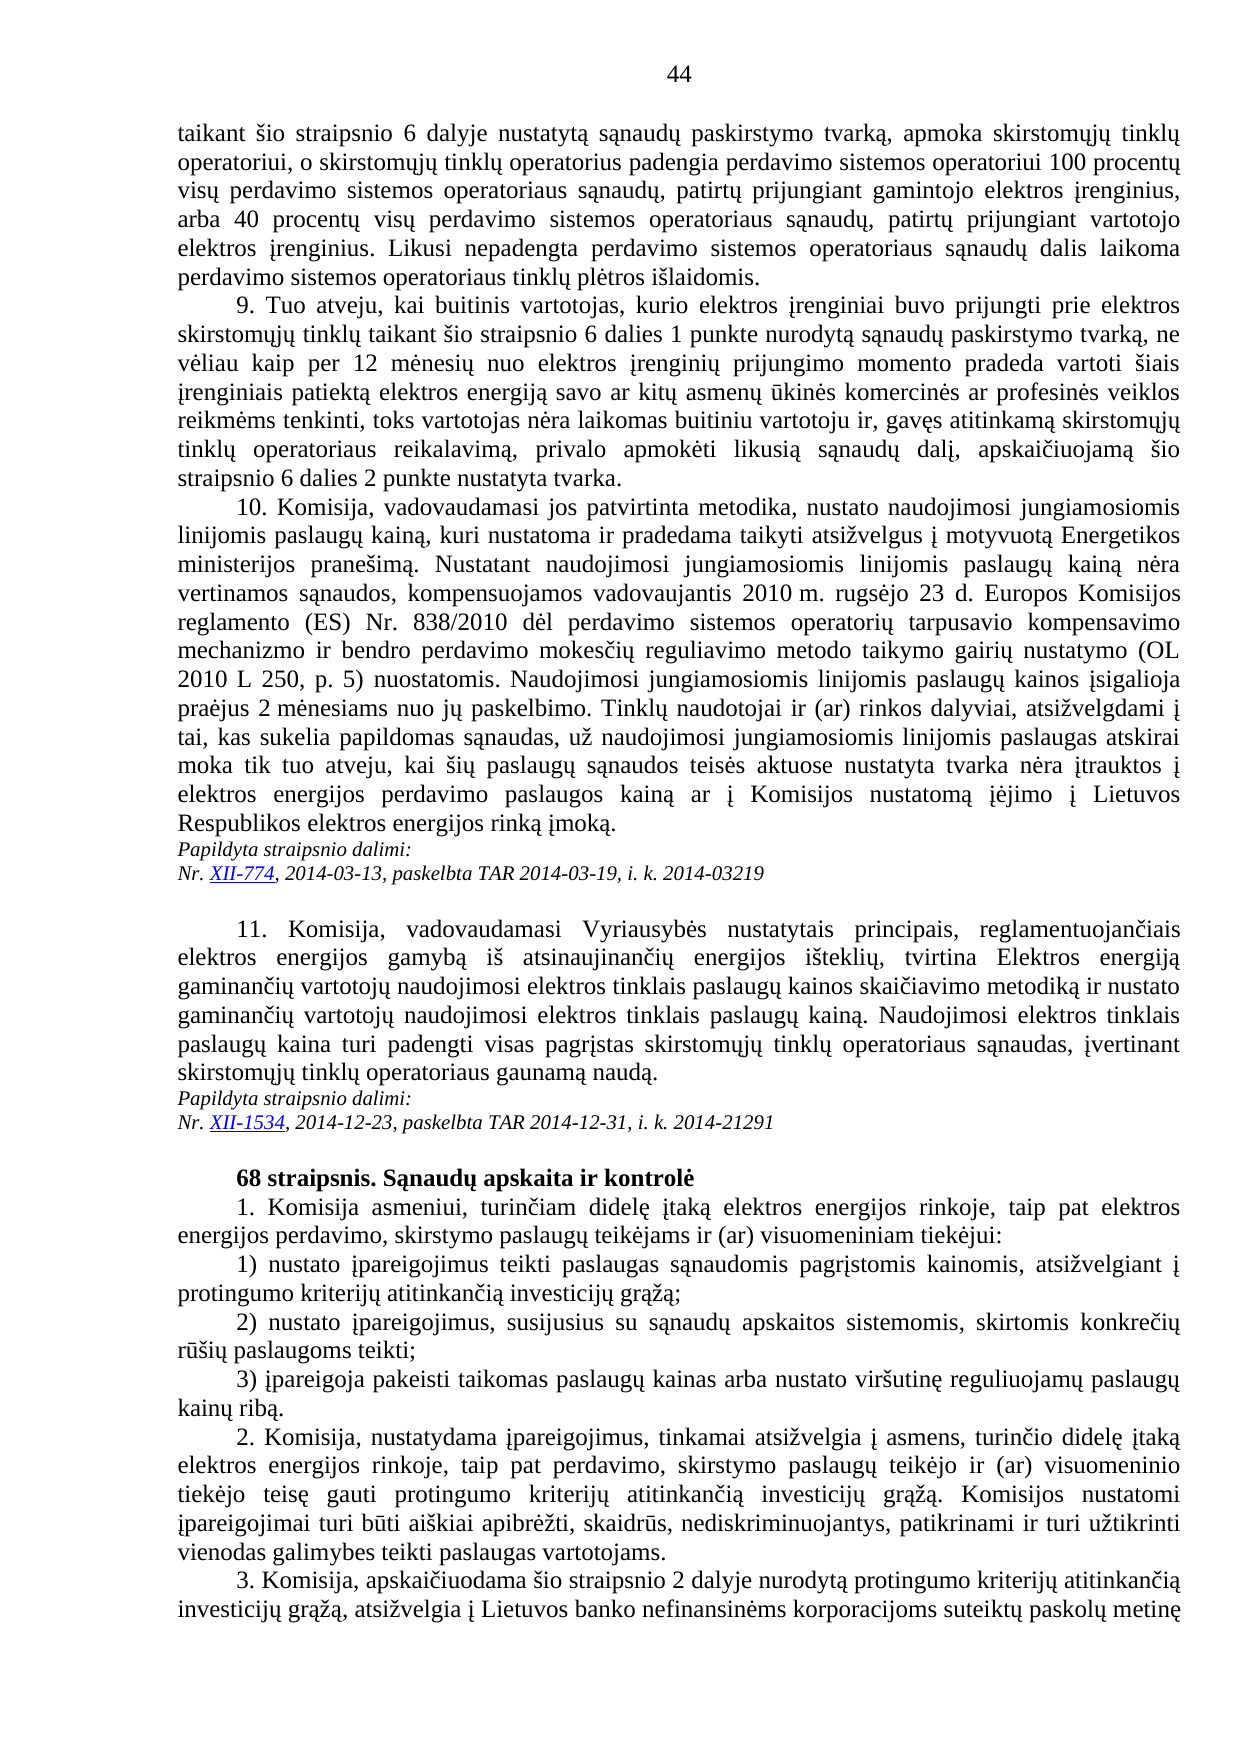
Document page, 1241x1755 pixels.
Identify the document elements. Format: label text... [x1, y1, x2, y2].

text 3) įpareigoja pakeisti taikomas paslaugų kainas arba nustato viršutinę reguliuojamų paslaugų kainų ribą. [177, 1364, 1181, 1422]
text Nr. XII-1534, 2014-12-23, paskelbta TAR 2014-12-31, i. k. 2014-21291 [177, 1110, 1181, 1134]
text 68 straipsnis. Sąnaudų apskaita ir kontrolė [177, 1163, 1181, 1192]
text 10. Komisija, vadovaudamasi jos patvirtinta metodika, nustato naudojimosi jungiamosiomis linijomis paslaugų kainą, kuri nustatoma ir pradedama taikyti atsižvelgus į motyvuotą Energetikos ministerijos pranešimą. Nustatant naudojimosi jungiamosiomis linijomis paslaugų kainą nėra vertinamos sąnaudos, kompensuojamos vadovaujantis 2010 m. rugsėjo 23 d. Europos Komisijos reglamento (ES) Nr. 838/2010 dėl perdavimo sistemos operatorių tarpusavio kompensavimo mechanizmo ir bendro perdavimo mokesčių reguliavimo metodo taikymo gairių nustatymo (OL 2010 L 250, p. 5) nuostatomis. Naudojimosi jungiamosiomis linijomis paslaugų kainos įsigalioja praėjus 2 mėnesiams nuo jų paskelbimo. Tinklų naudotojai ir (ar) rinkos dalyviai, atsižvelgdami į tai, kas sukelia papildomas sąnaudas, už naudojimosi jungiamosiomis linijomis paslaugas atskirai moka tik tuo atveju, kai šių paslaugų sąnaudos teisės aktuose nustatyta tvarka nėra įtrauktos į elektros energijos perdavimo paslaugos kainą ar į Komisijos nustatomą įėjimo į Lietuvos Respublikos elektros energijos rinką įmoką. [177, 492, 1181, 837]
text 2) nustato įpareigojimus, susijusius su sąnaudų apskaitos sistemomis, skirtomis konkrečių rūšių paslaugoms teikti; [177, 1307, 1181, 1364]
text 9. Tuo atveju, kai buitinis vartotojas, kurio elektros įrenginiai buvo prijungti prie elektros skirstomųjų tinklų taikant šio straipsnio 6 dalies 1 punkte nurodytą sąnaudų paskirstymo tvarką, ne vėliau kaip per 12 mėnesių nuo elektros įrenginių prijungimo momento pradeda vartoti šiais įrenginiais patiektą elektros energiją savo ar kitų asmenų ūkinės komercinės ar profesinės veiklos reikmėms tenkinti, toks vartotojas nėra laikomas buitiniu vartotoju ir, gavęs atitinkamą skirstomųjų tinklų operatoriaus reikalavimą, privalo apmokėti likusią sąnaudų dalį, apskaičiuojamą šio straipsnio 6 dalies 2 punkte nustatyta tvarka. [177, 291, 1181, 492]
text Papildyta straipsnio dalimi: [177, 1086, 1181, 1110]
text Papildyta straipsnio dalimi: [177, 837, 1181, 861]
text 11. Komisija, vadovaudamasi Vyriausybės nustatytais principais, reglamentuojančiais elektros energijos gamybą iš atsinaujinančių energijos išteklių, tvirtina Elektros energiją gaminančių vartotojų naudojimosi elektros tinklais paslaugų kainos skaičiavimo metodiką ir nustato gaminančių vartotojų naudojimosi elektros tinklais paslaugų kainą. Naudojimosi elektros tinklais paslaugų kaina turi padengti visas pagrįstas skirstomųjų tinklų operatoriaus sąnaudas, įvertinant skirstomųjų tinklų operatoriaus gaunamą naudą. [177, 914, 1181, 1086]
text taikant šio straipsnio 6 dalyje nustatytą sąnaudų paskirstymo tvarką, apmoka skirstomųjų tinklų operatoriui, o skirstomųjų tinklų operatorius padengia perdavimo sistemos operatoriui 100 procentų visų perdavimo sistemos operatoriaus sąnaudų, patirtų prijungiant gamintojo elektros įrenginius, arba 40 procentų visų perdavimo sistemos operatoriaus sąnaudų, patirtų prijungiant vartotojo elektros įrenginius. Likusi nepadengta perdavimo sistemos operatoriaus sąnaudų dalis laikoma perdavimo sistemos operatoriaus tinklų plėtros išlaidomis. [177, 118, 1181, 291]
text Nr. XII-774, 2014-03-13, paskelbta TAR 2014-03-19, i. k. 2014-03219 [177, 861, 1181, 885]
text 2. Komisija, nustatydama įpareigojimus, tinkamai atsižvelgia į asmens, turinčio didelę įtaką elektros energijos rinkoje, taip pat perdavimo, skirstymo paslaugų teikėjo ir (ar) visuomeninio tiekėjo teisę gauti protingumo kriterijų atitinkančią investicijų grąžą. Komisijos nustatomi įpareigojimai turi būti aiškiai apibrėžti, skaidrūs, nediskriminuojantys, patikrinami ir turi užtikrinti vienodas galimybes teikti paslaugas vartotojams. [177, 1422, 1181, 1566]
text 3. Komisija, apskaičiuodama šio straipsnio 2 dalyje nurodytą protingumo kriterijų atitinkančią investicijų grąžą, atsižvelgia į Lietuvos banko nefinansinėms korporacijoms suteiktų paskolų metinę [177, 1566, 1181, 1623]
text 1. Komisija asmeniui, turinčiam didelę įtaką elektros energijos rinkoje, taip pat elektros energijos perdavimo, skirstymo paslaugų teikėjams ir (ar) visuomeniniam tiekėjui: [177, 1192, 1181, 1249]
text 1) nustato įpareigojimus teikti paslaugas sąnaudomis pagrįstomis kainomis, atsižvelgiant į protingumo kriterijų atitinkančią investicijų grąžą; [177, 1249, 1181, 1307]
